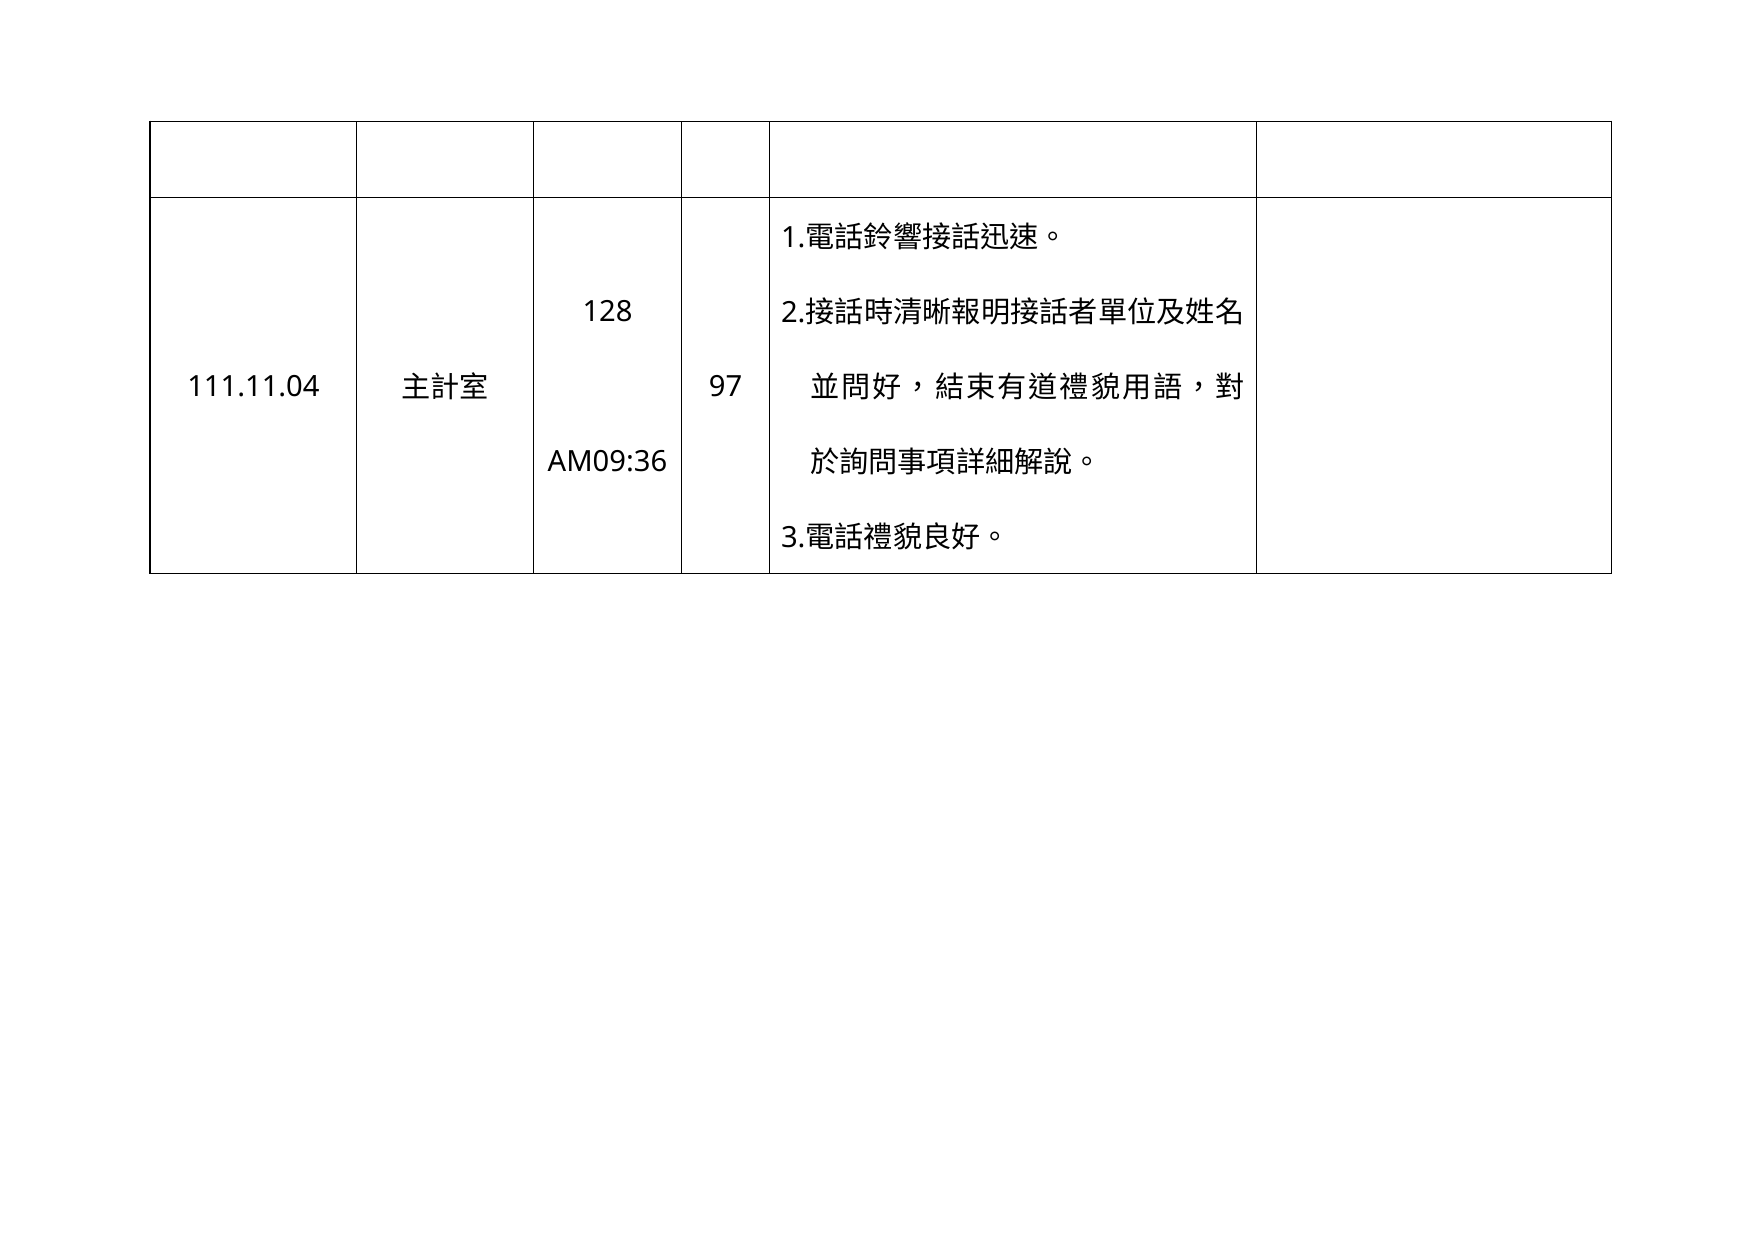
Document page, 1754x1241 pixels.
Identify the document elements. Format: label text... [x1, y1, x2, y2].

table_cell 111.11.04 [151, 198, 356, 573]
table_cell [151, 122, 356, 197]
table_cell 1.電話鈴響接話迅速。 2.接話時清晰報明接話者單位及姓名並問好，結束有道禮貌用語，對於詢問事項詳細解說。 3.電話禮貌良好。 [770, 198, 1256, 573]
table_cell [770, 122, 1256, 197]
table_cell 128 AM09:36 [534, 198, 681, 573]
table_cell 97 [682, 198, 769, 573]
table_cell [1257, 122, 1611, 197]
table_cell [534, 122, 681, 197]
table_cell 主計室 [357, 198, 533, 573]
table_cell [682, 122, 769, 197]
table_cell [357, 122, 533, 197]
table_cell [1257, 198, 1611, 573]
